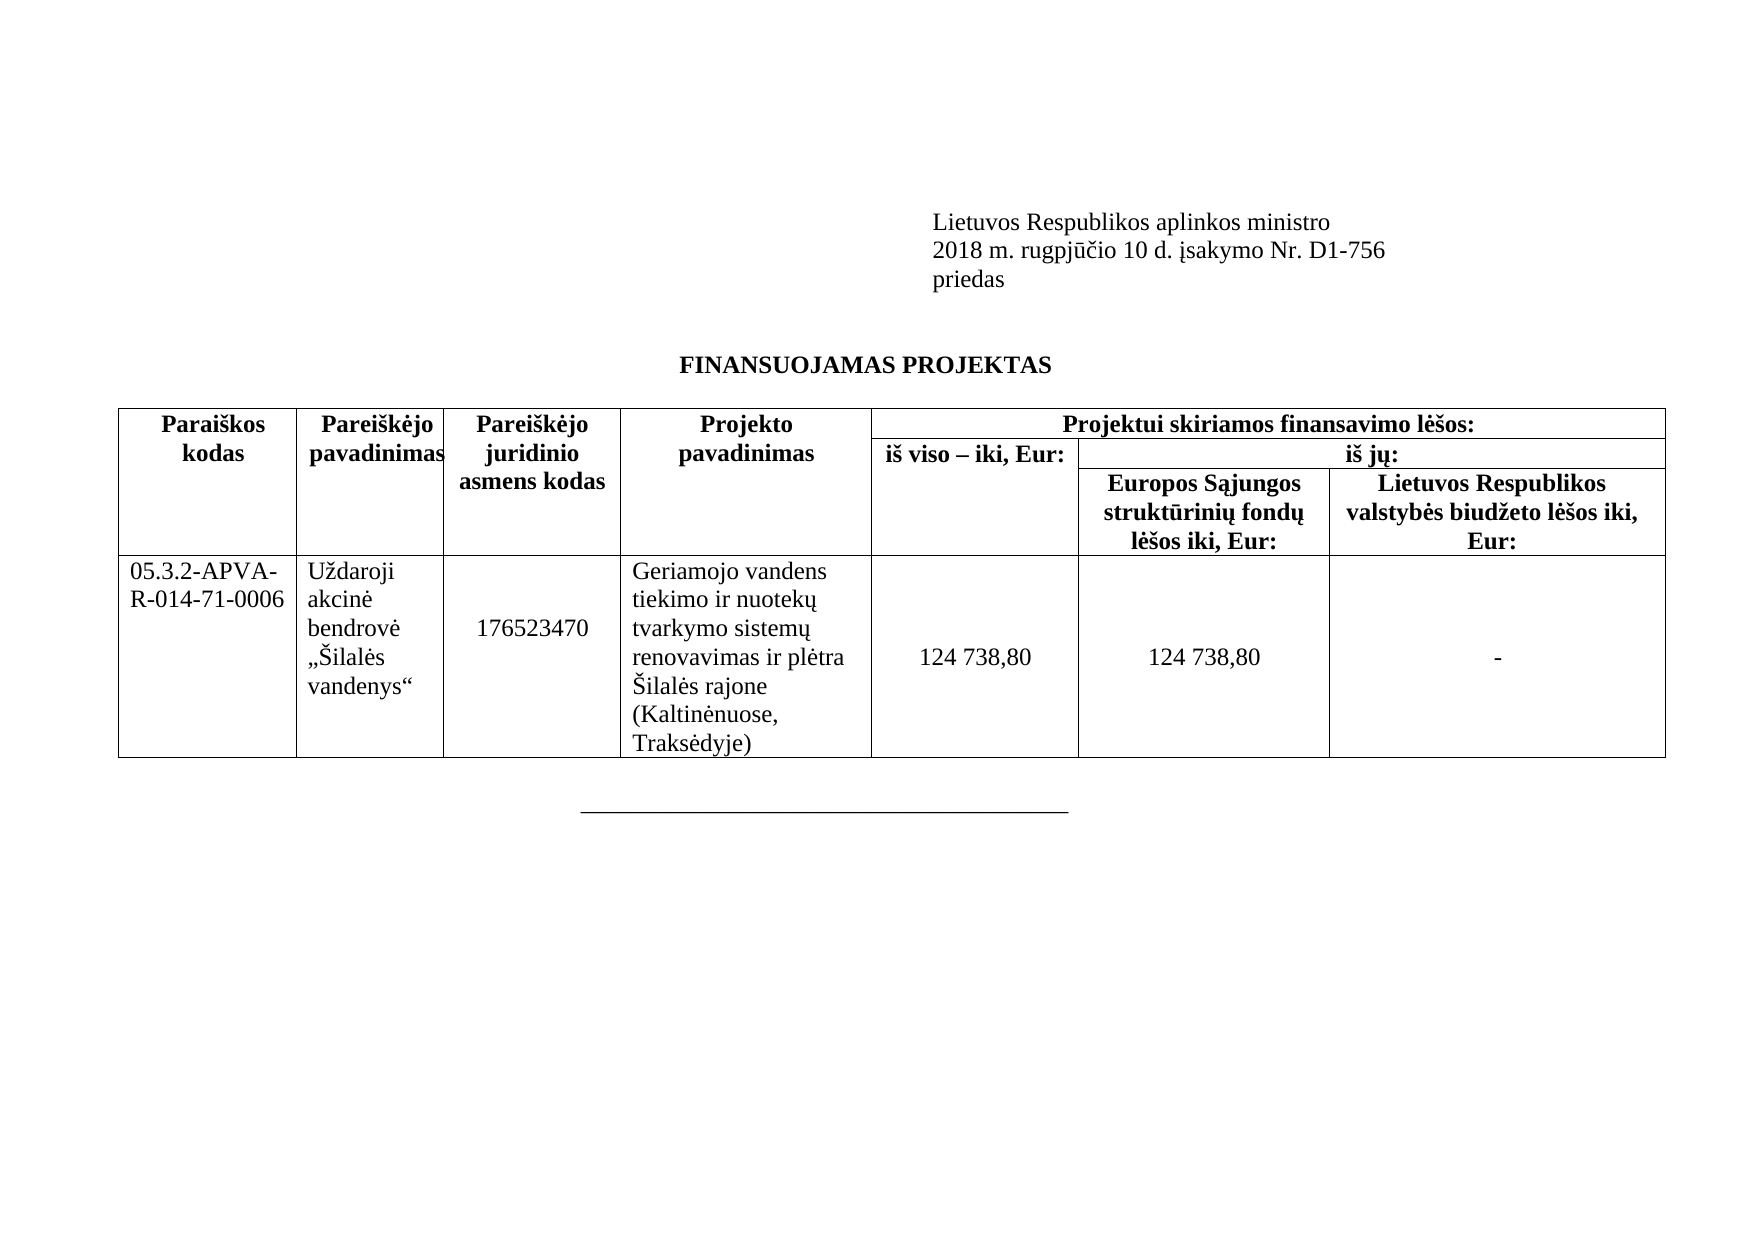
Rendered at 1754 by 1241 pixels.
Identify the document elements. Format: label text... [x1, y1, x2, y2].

text _______________________________________ [107, 787, 1541, 816]
table_cell Lietuvos Respublikos valstybės biudžeto lėšos iki, Eur: [1330, 469, 1665, 555]
table_cell iš jų: [1079, 439, 1665, 467]
text Lietuvos Respublikos aplinkos ministro [932, 207, 1541, 235]
table_header Projektui skiriamos finansavimo lėšos: [872, 409, 1665, 438]
table_cell - [1330, 556, 1665, 757]
table_cell iš viso – iki, Eur: [872, 439, 1078, 555]
table_header Projekto pavadinimas [621, 409, 871, 555]
table_header Pareiškėjo juridinio asmens kodas [444, 409, 620, 555]
table_header Paraiškos kodas [119, 409, 296, 555]
text FINANSUOJAMAS PROJEKTAS [107, 350, 1541, 379]
table_cell 176523470 [444, 556, 620, 757]
text priedas [932, 264, 1541, 293]
table_cell 124 738,80 [872, 556, 1078, 757]
table_cell 124 738,80 [1079, 556, 1329, 757]
table_cell Geriamojo vandens tiekimo ir nuotekų tvarkymo sistemų renovavimas ir plėtra Šilalės rajone (Kaltinėnuose, Traksėdyje) [621, 556, 871, 757]
text 2018 m. rugpjūčio 10 d. įsakymo Nr. D1-756 [932, 235, 1552, 264]
table_cell 05.3.2-APVA-R-014-71-0006 [119, 556, 296, 757]
table_cell Europos Sąjungos struktūrinių fondų lėšos iki, Eur: [1079, 469, 1329, 555]
table_cell Uždaroji akcinė bendrovė „Šilalės vandenys“ [297, 556, 443, 757]
table_header Pareiškėjo pavadinimas [297, 409, 443, 555]
